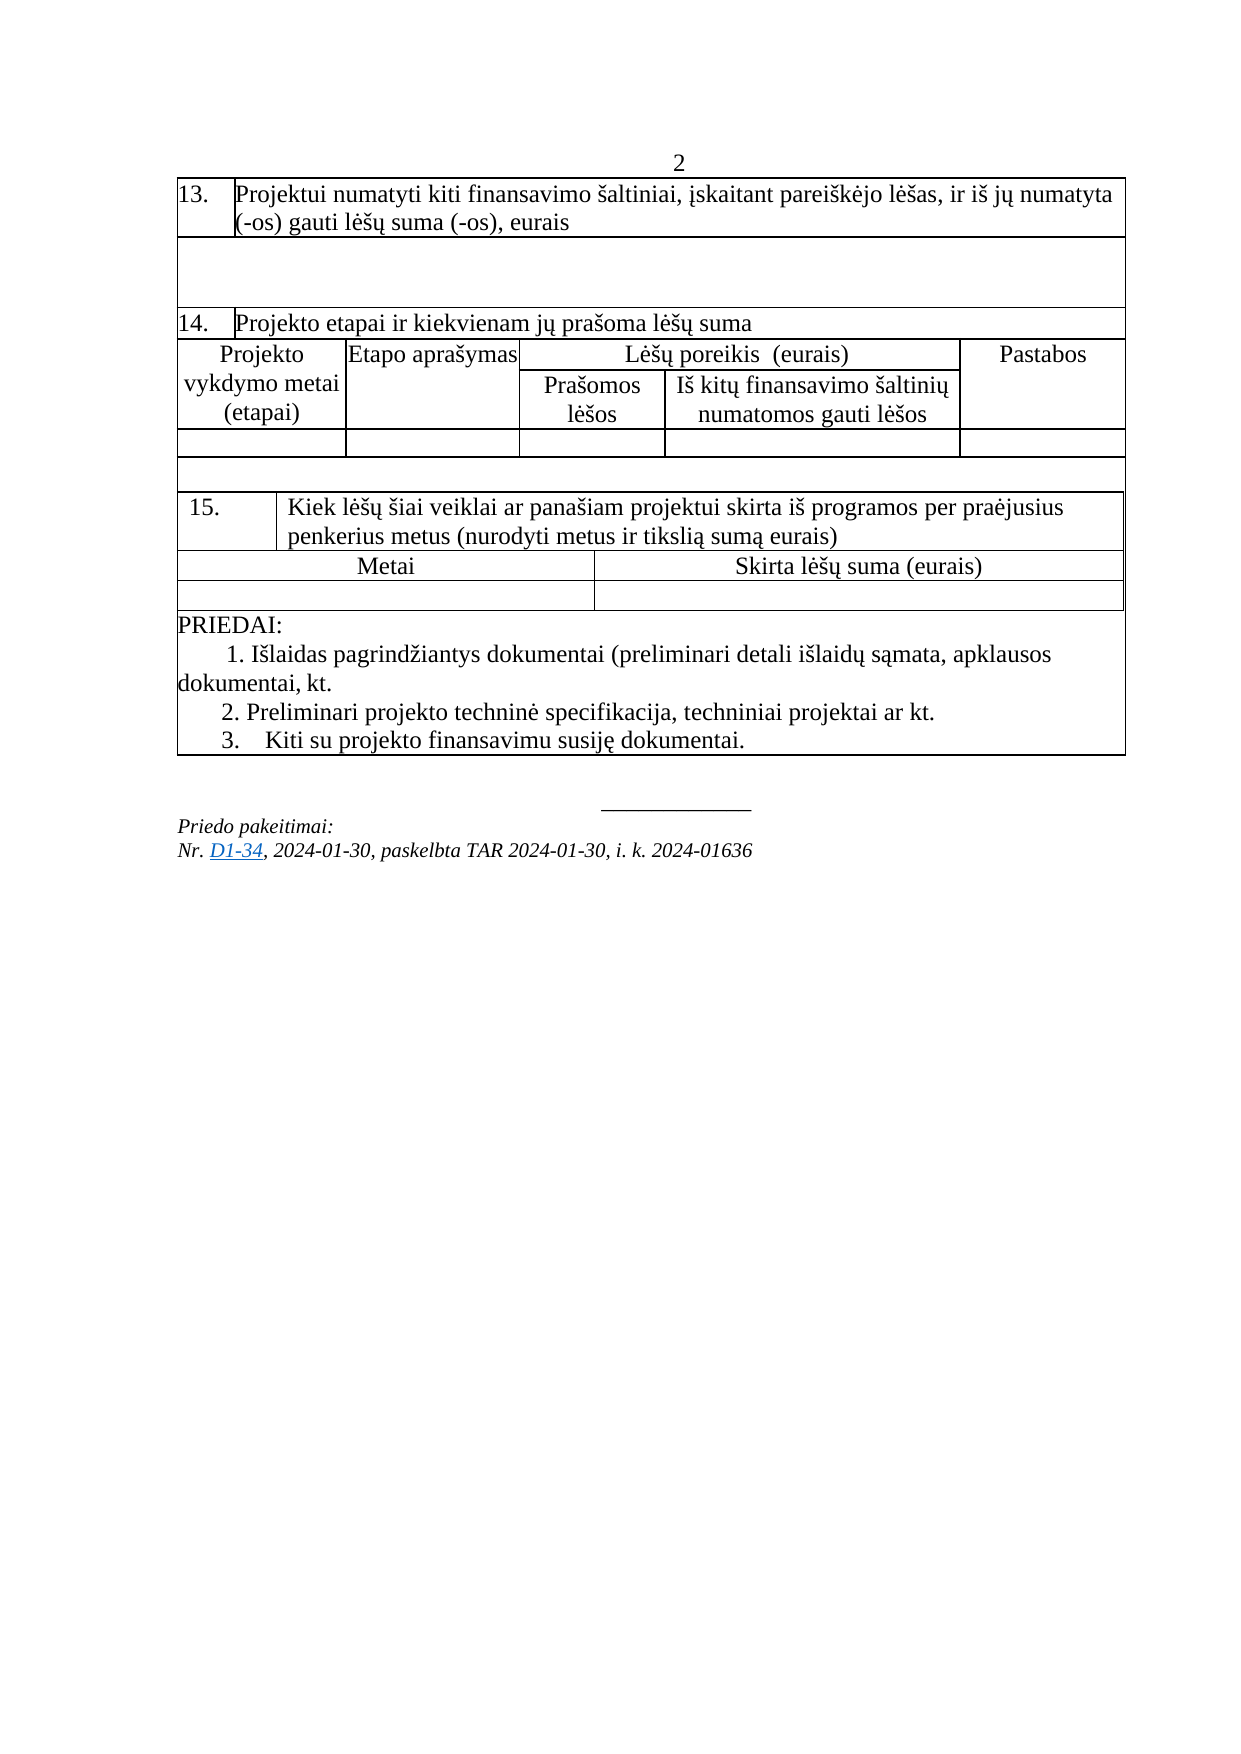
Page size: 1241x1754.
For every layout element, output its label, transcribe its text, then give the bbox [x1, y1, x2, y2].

text Priedo pakeitimai: [177, 814, 1181, 838]
table_cell Iš kitų finansavimo šaltinių numatomos gauti lėšos [666, 371, 959, 428]
table_cell [961, 430, 1125, 456]
table_cell Prašomos lėšos [520, 371, 664, 428]
table_cell [178, 238, 1125, 307]
table_cell [235, 756, 346, 786]
table_cell Projekto etapai ir kiekvienam jų prašoma lėšų suma [236, 308, 1125, 338]
table_cell [346, 756, 519, 786]
table_cell [177, 756, 235, 786]
table_cell Projektui numatyti kiti finansavimo šaltiniai, įskaitant pareiškėjo lėšas, ir iš jų numatyta (-os) gauti lėšų suma (-os), eurais [236, 179, 1125, 236]
table_cell [347, 430, 519, 456]
table_cell Skirta lėšų suma (eurais) [595, 551, 1123, 580]
table_cell Metai [178, 551, 594, 580]
table_cell [178, 458, 1125, 611]
table_cell [665, 756, 960, 786]
table_cell [520, 430, 664, 456]
table_cell [519, 756, 665, 786]
table_cell [595, 581, 1123, 609]
table_header Kiek lėšų šiai veiklai ar panašiam projektui skirta iš programos per praėjusius penkerius metus (nurodyti metus ir tikslią sumą eurais) [277, 493, 1123, 550]
table_cell Etapo aprašymas [347, 340, 519, 428]
table_cell [960, 756, 1126, 786]
table_cell Projekto vykdymo metai (etapai) [178, 340, 345, 428]
table_cell [666, 430, 959, 456]
table_header 15. [178, 493, 276, 550]
table_cell Pastabos [961, 340, 1125, 428]
table_cell [178, 581, 594, 609]
text Nr. D1-34, 2024-01-30, paskelbta TAR 2024-01-30, i. k. 2024-01636 [177, 838, 1181, 862]
table_cell [178, 430, 345, 456]
table_cell PRIEDAI: 1. Išlaidas pagrindžiantys dokumentai (preliminari detali išlaidų sąmata, apklausos dokumentai, kt. 2. Preliminari projekto techninė specifikacija, techniniai projektai ar kt. 3.....Kiti su projekto finansavimu susiję dokumentai. [178, 611, 1125, 754]
table_cell 13. [178, 179, 234, 236]
table_cell Lėšų poreikis (eurais) [520, 340, 959, 369]
text ____________ [177, 786, 1181, 814]
table_cell 14. [178, 308, 234, 338]
